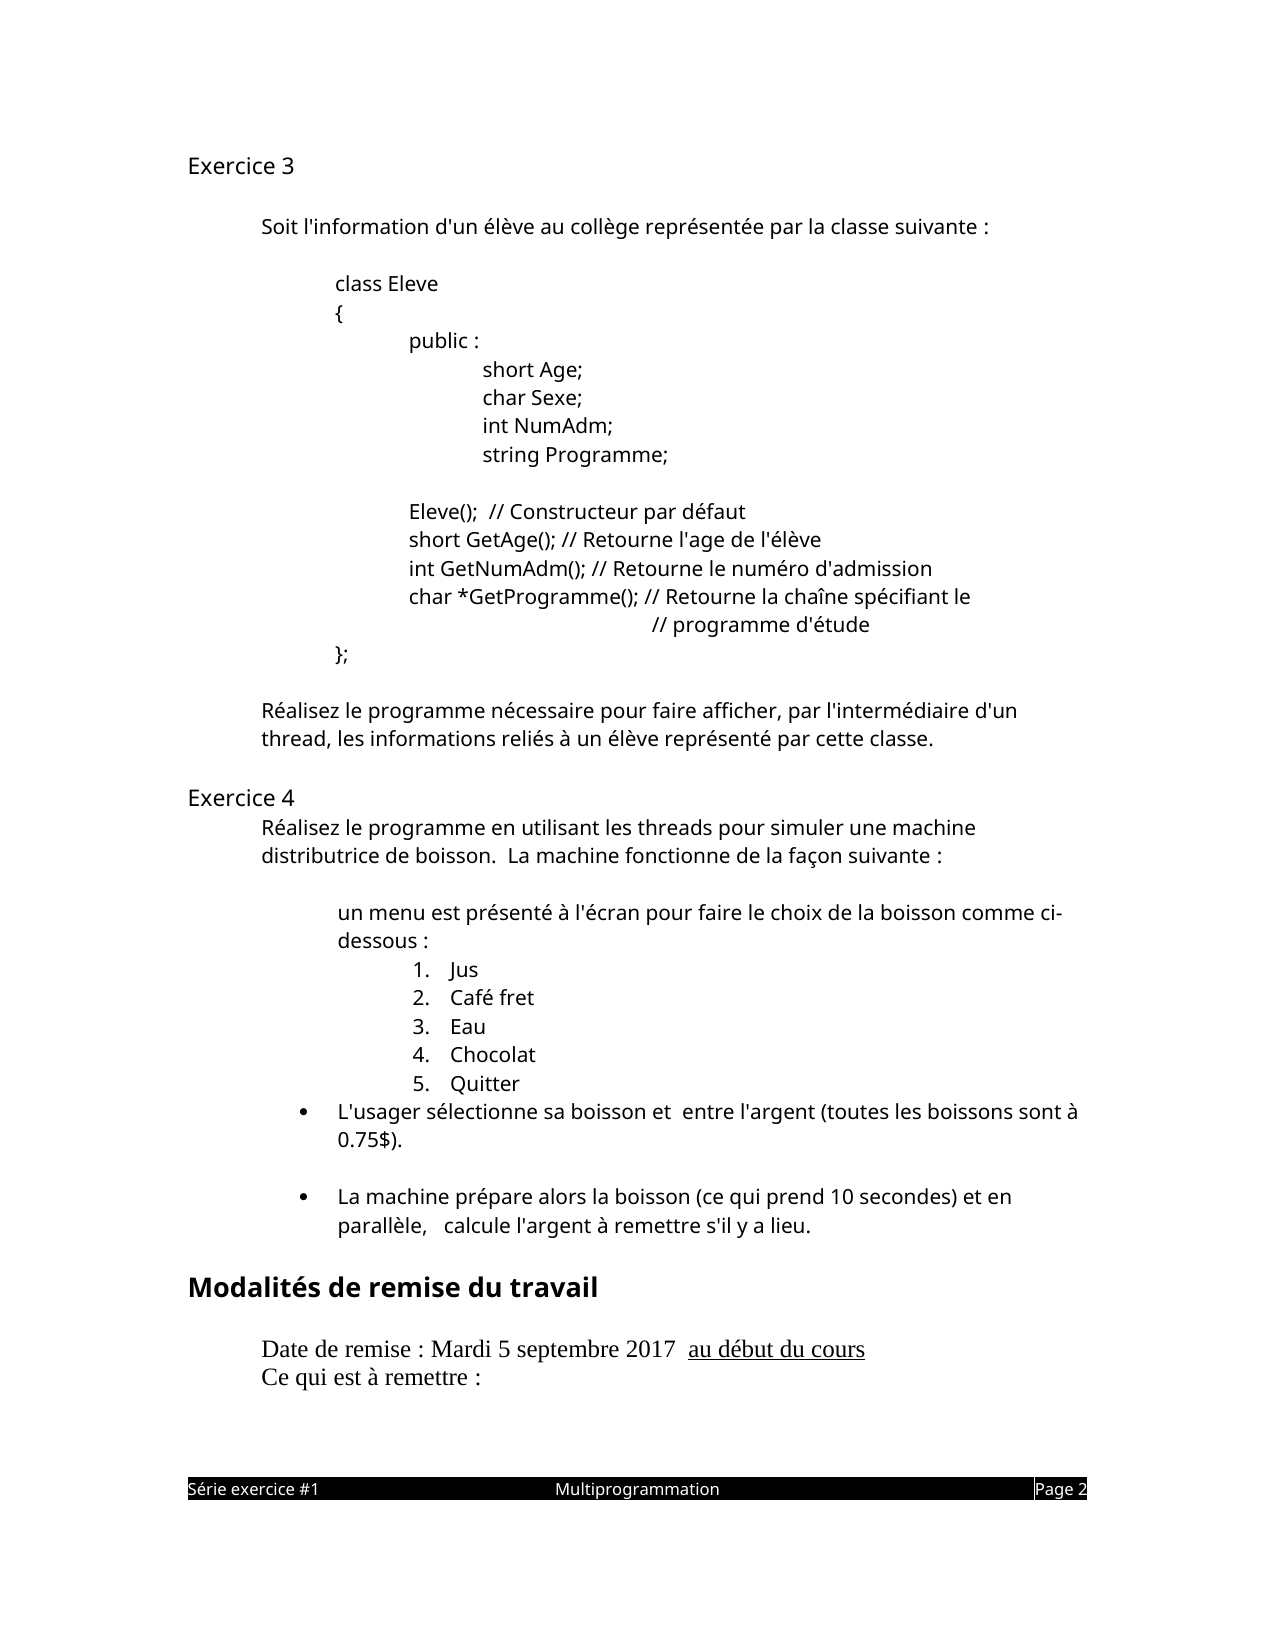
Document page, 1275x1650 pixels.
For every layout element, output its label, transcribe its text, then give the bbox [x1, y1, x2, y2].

text Ce qui est à remettre : [187, 1362, 1087, 1391]
text Date de remise : Mardi 5 septembre 2017 au début du cours [187, 1334, 1087, 1362]
text char Sexe; [261, 383, 1087, 412]
text int NumAdm; [261, 412, 1087, 440]
text short GetAge(); // Retourne l'age de l'élève [261, 525, 1087, 554]
text class Eleve [261, 269, 1087, 298]
text Exercice 4 [187, 782, 1087, 813]
text Modalités de remise du travail [187, 1268, 1087, 1305]
text char *GetProgramme(); // Retourne la chaîne spécifiant le // programme d'étude [261, 582, 1087, 639]
list Chocolat [412, 1040, 1087, 1069]
text public : [261, 326, 1087, 355]
text Réalisez le programme nécessaire pour faire afficher, par l'intermédiaire d'un thread, les informations reliés à un élève représenté par cette classe. [261, 696, 1087, 753]
list Eau [412, 1012, 1087, 1040]
text Eleve(); // Constructeur par défaut [261, 497, 1087, 525]
text string Programme; [261, 440, 1087, 468]
text un menu est présenté à l'écran pour faire le choix de la boisson comme ci-dessous : [337, 898, 1087, 955]
text Soit l'information d'un élève au collège représentée par la classe suivante : [261, 212, 1087, 241]
text Exercice 3 [187, 150, 1087, 181]
text }; [261, 639, 1087, 667]
list L'usager sélectionne sa boisson et entre l'argent (toutes les boissons sont à 0.75$). [300, 1097, 1087, 1154]
text short Age; [261, 355, 1087, 383]
list Café fret [412, 983, 1087, 1012]
list La machine prépare alors la boisson (ce qui prend 10 secondes) et en parallèle, calcule l'argent à remettre s'il y a lieu. [300, 1182, 1087, 1239]
list Quitter [412, 1069, 1087, 1097]
text { [261, 298, 1087, 326]
text int GetNumAdm(); // Retourne le numéro d'admission [261, 554, 1087, 582]
list Jus [412, 955, 1087, 983]
text Réalisez le programme en utilisant les threads pour simuler une machine distributrice de boisson. La machine fonctionne de la façon suivante : [261, 813, 1087, 870]
